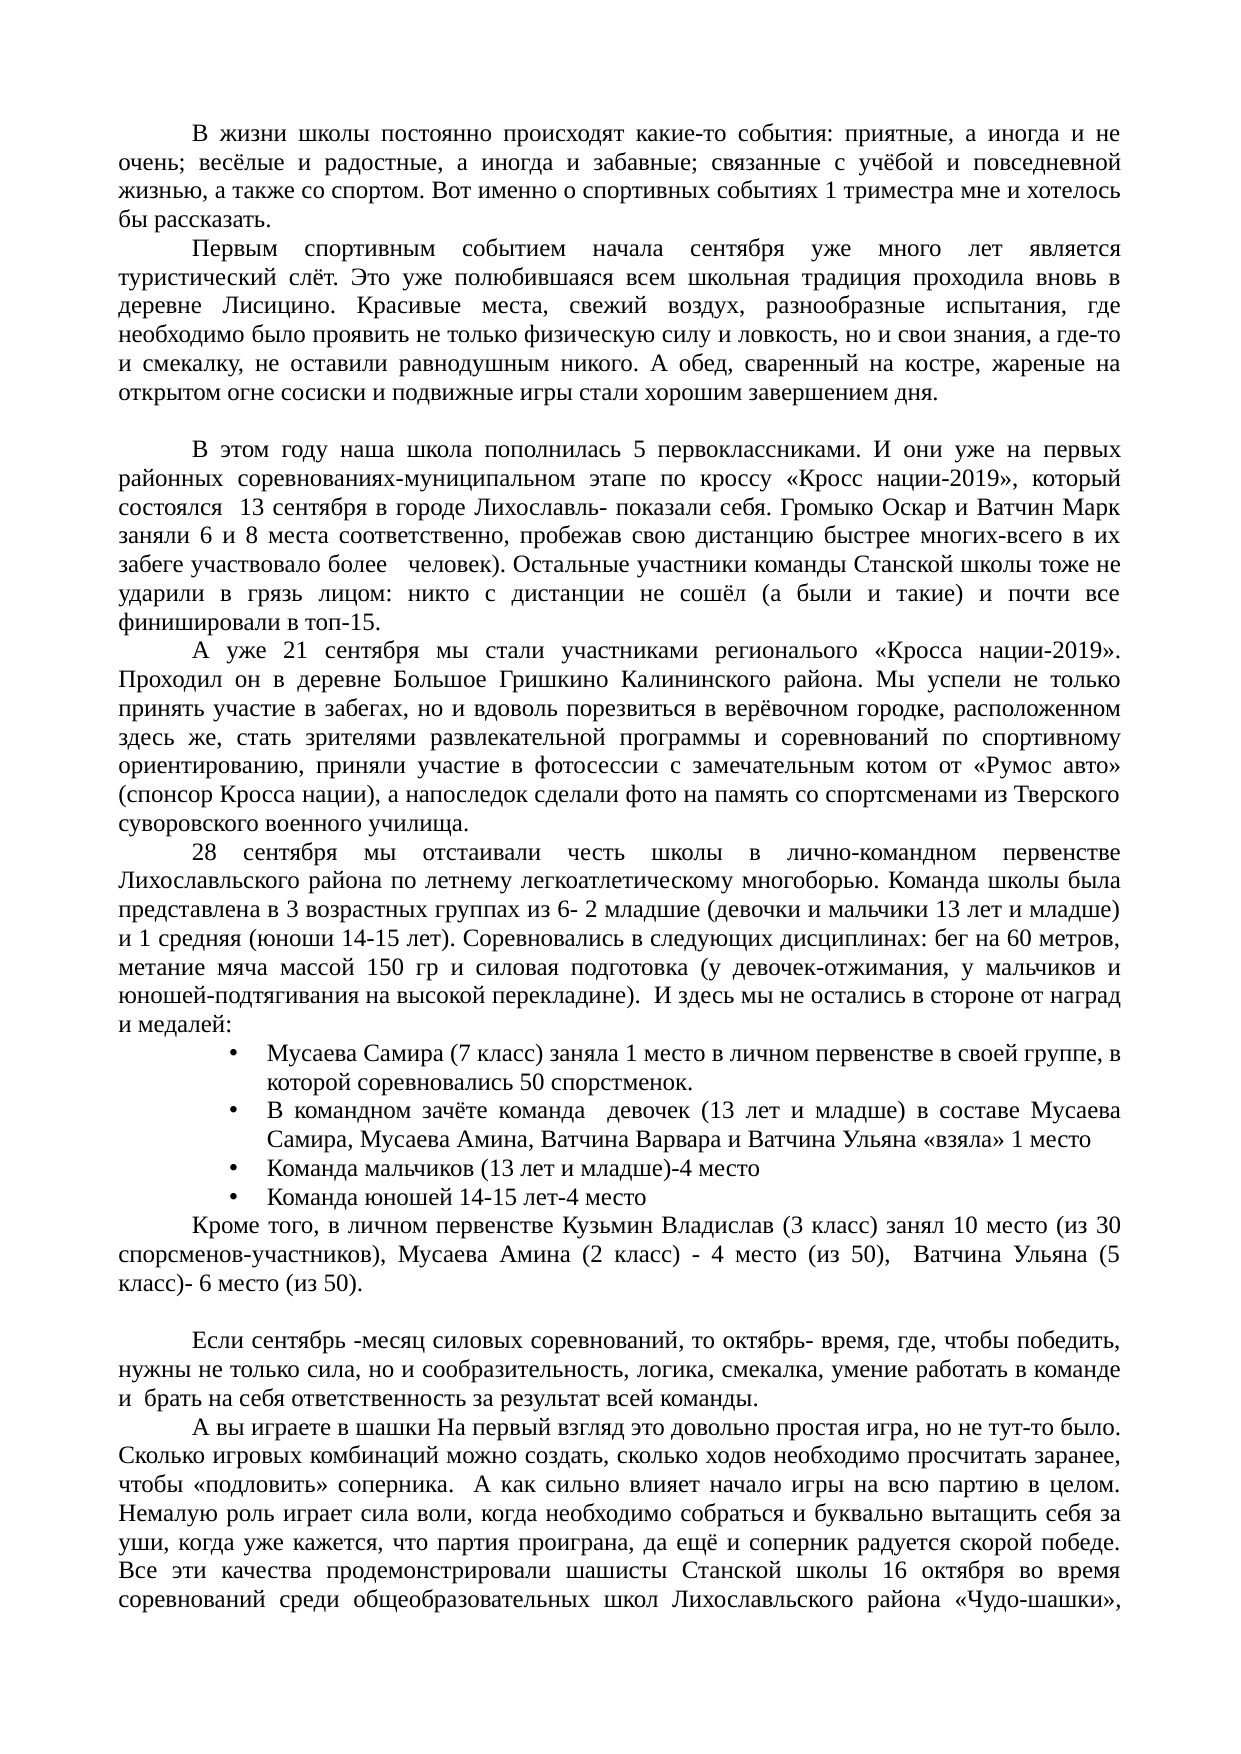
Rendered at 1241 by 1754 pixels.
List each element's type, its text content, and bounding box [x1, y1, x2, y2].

text Кроме того, в личном первенстве Кузьмин Владислав (3 класс) занял 10 место (из 30 спорсменов-участников), Мусаева Амина (2 класс) - 4 место (из 50), Ватчина Ульяна (5 класс)- 6 место (из 50). [118, 1211, 1122, 1297]
text Если сентябрь -месяц силовых соревнований, то октябрь- время, где, чтобы победить, нужны не только сила, но и сообразительность, логика, смекалка, умение работать в команде и брать на себя ответственность за результат всей команды. [118, 1326, 1122, 1412]
text А вы играете в шашки На первый взгляд это довольно простая игра, но не тут-то было. Сколько игровых комбинаций можно создать, сколько ходов необходимо просчитать заранее, чтобы «подловить» соперника. А как сильно влияет начало игры на всю партию в целом. Немалую роль играет сила воли, когда необходимо собраться и буквально вытащить себя за уши, когда уже кажется, что партия проиграна, да ещё и соперник радуется скорой победе. Все эти качества продемонстрировали шашисты Станской школы 16 октября во время соревнований среди общеобразовательных школ Лихославльского района «Чудо-шашки», [118, 1412, 1122, 1613]
list Мусаева Самира (7 класс) заняла 1 место в личном первенстве в своей группе, в которой соревновались 50 спорстменок. [229, 1038, 1122, 1096]
list Команда юношей 14-15 лет-4 место [229, 1182, 1122, 1211]
text Первым спортивным событием начала сентября уже много лет является туристический слёт. Это уже полюбившаяся всем школьная традиция проходила вновь в деревне Лисицино. Красивые места, свежий воздух, разнообразные испытания, где необходимо было проявить не только физическую силу и ловкость, но и свои знания, а где-то и смекалку, не оставили равнодушным никого. А обед, сваренный на костре, жареные на открытом огне сосиски и подвижные игры стали хорошим завершением дня. [118, 233, 1122, 406]
text А уже 21 сентября мы стали участниками региональого «Кросса нации-2019». Проходил он в деревне Большое Гришкино Калининского района. Мы успели не только принять участие в забегах, но и вдоволь порезвиться в верёвочном городке, расположенном здесь же, стать зрителями развлекательной программы и соревнований по спортивному ориентированию, приняли участие в фотосессии с замечательным котом от «Румос авто» (спонсор Кросса нации), а напоследок сделали фото на память со спортсменами из Тверского суворовского военного училища. [118, 636, 1122, 837]
list В командном зачёте команда девочек (13 лет и младше) в составе Мусаева Самира, Мусаева Амина, Ватчина Варвара и Ватчина Ульяна «взяла» 1 место [229, 1096, 1122, 1153]
list Команда мальчиков (13 лет и младше)-4 место [229, 1153, 1122, 1182]
text В жизни школы постоянно происходят какие-то события: приятные, а иногда и не очень; весёлые и радостные, а иногда и забавные; связанные с учёбой и повседневной жизнью, а также со спортом. Вот именно о спортивных событиях 1 триместра мне и хотелось бы рассказать. [118, 118, 1122, 233]
text В этом году наша школа пополнилась 5 первоклассниками. И они уже на первых районных соревнованиях-муниципальном этапе по кроссу «Кросс нации-2019», который состоялся 13 сентября в городе Лихославль- показали себя. Громыко Оскар и Ватчин Марк заняли 6 и 8 места соответственно, пробежав свою дистанцию быстрее многих-всего в их забеге участвовало более человек). Остальные участники команды Станской школы тоже не ударили в грязь лицом: никто с дистанции не сошёл (а были и такие) и почти все финишировали в топ-15. [118, 434, 1122, 636]
text 28 сентября мы отстаивали честь школы в лично-командном первенстве Лихославльского района по летнему легкоатлетическому многоборью. Команда школы была представлена в 3 возрастных группах из 6- 2 младшие (девочки и мальчики 13 лет и младше) и 1 средняя (юноши 14-15 лет). Соревновались в следующих дисциплинах: бег на 60 метров, метание мяча массой 150 гр и силовая подготовка (у девочек-отжимания, у мальчиков и юношей-подтягивания на высокой перекладине). И здесь мы не остались в стороне от наград и медалей: [118, 837, 1122, 1038]
